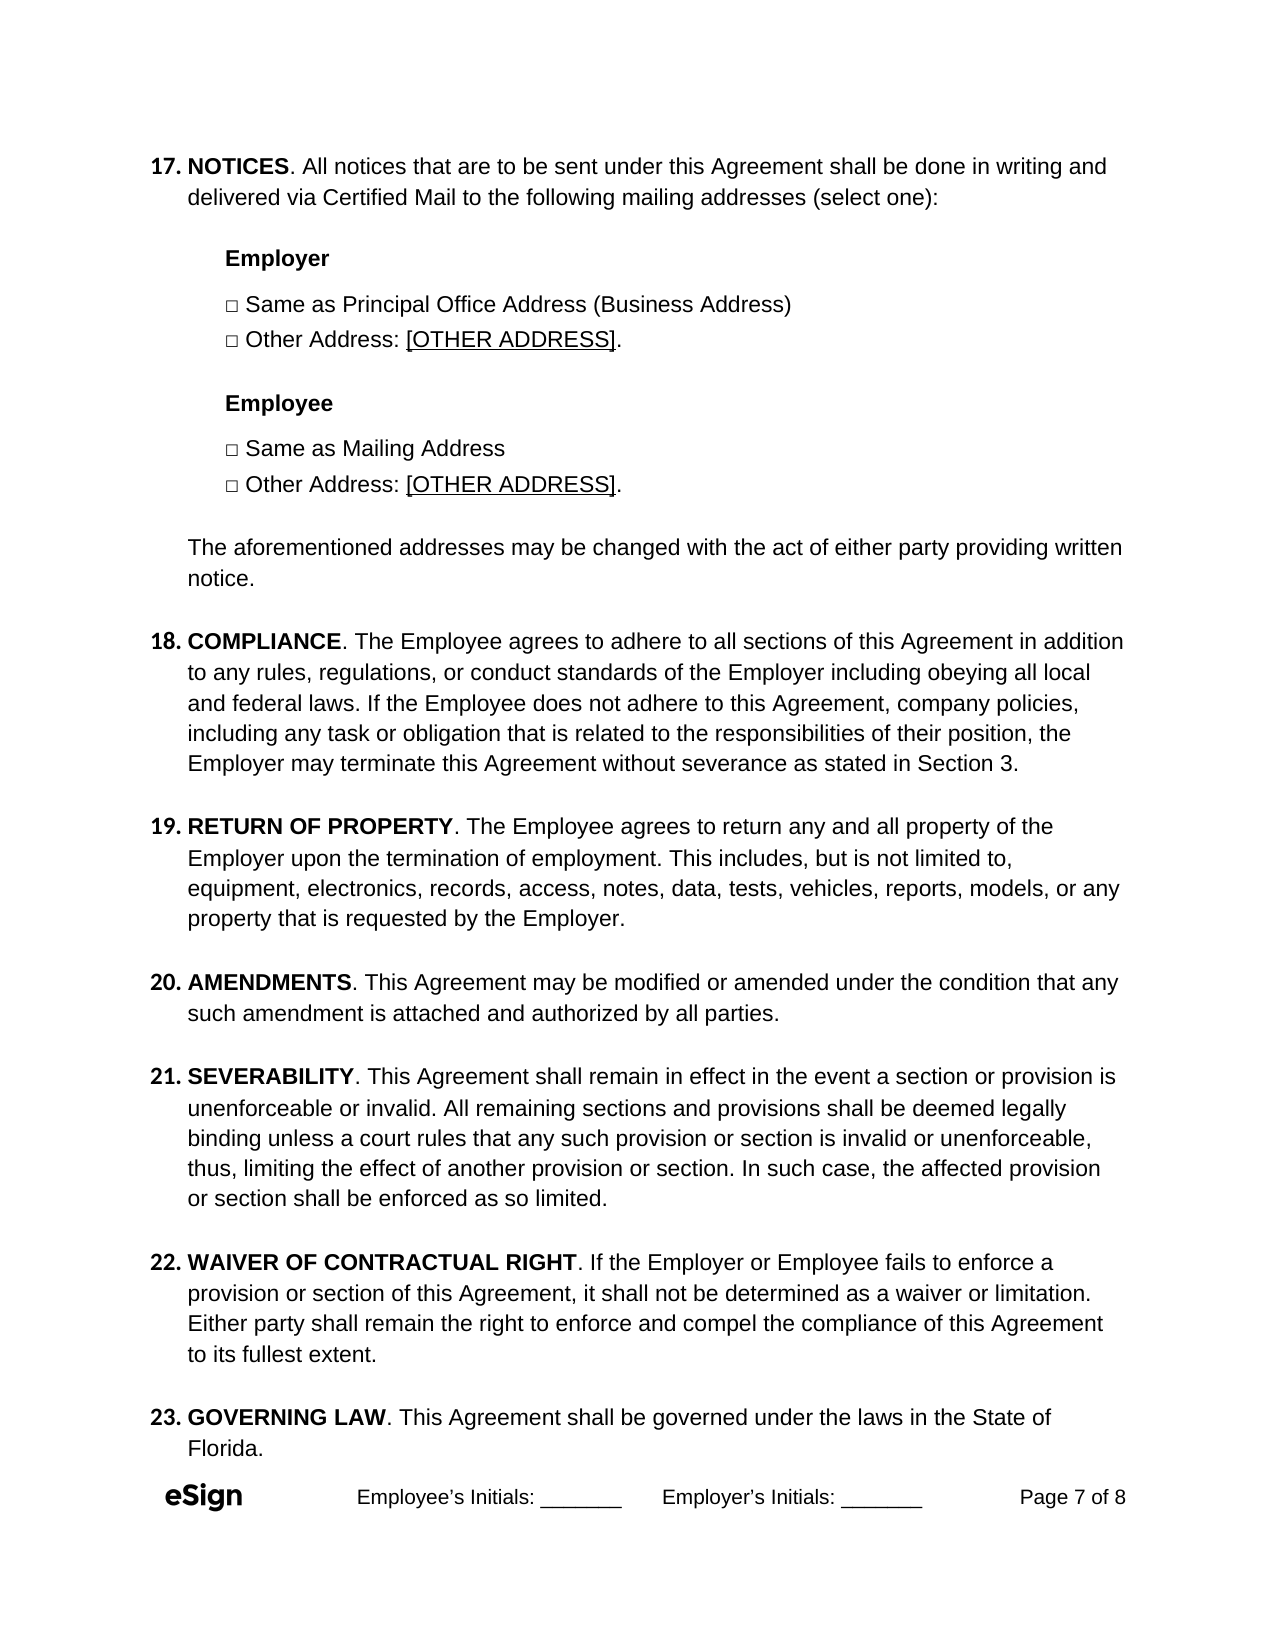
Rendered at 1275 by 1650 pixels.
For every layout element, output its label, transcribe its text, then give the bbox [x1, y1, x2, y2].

list AMENDMENTS. This Agreement may be modified or amended under the condition that any such amendment is attached and authorized by all parties. [150, 966, 1125, 1026]
list The aforementioned addresses may be changed with the act of either party providing written notice. [187, 534, 1125, 591]
list Employer [225, 245, 1125, 271]
list NOTICES. All notices that are to be sent under this Agreement shall be done in writing and delivered via Certified Mail to the following mailing addresses (select one): [150, 150, 1125, 211]
text ☐ Other Address: [OTHER ADDRESS]. [225, 468, 1125, 499]
list RETURN OF PROPERTY. The Employee agrees to return any and all property of the Employer upon the termination of employment. This includes, but is not limited to, equipment, electronics, records, access, notes, data, tests, vehicles, reports, models, or any property that is requested by the Employer. [150, 810, 1125, 932]
text ☐ Same as Principal Office Address (Business Address) [225, 287, 1125, 319]
text ☐ Other Address: [OTHER ADDRESS]. [225, 323, 1125, 355]
text Employee [225, 389, 1125, 416]
text ☐ Same as Mailing Address [225, 432, 1125, 463]
list WAIVER OF CONTRACTUAL RIGHT. If the Employer or Employee fails to enforce a provision or section of this Agreement, it shall not be determined as a waiver or limitation. Either party shall remain the right to enforce and compel the compliance of this Agreement to its fullest extent. [150, 1246, 1125, 1367]
list SEVERABILITY. This Agreement shall remain in effect in the event a section or provision is unenforceable or invalid. All remaining sections and provisions shall be deemed legally binding unless a court rules that any such provision or section is invalid or unenforceable, thus, limiting the effect of another provision or section. In such case, the affected provision or section shall be enforced as so limited. [150, 1060, 1125, 1212]
list GOVERNING LAW. This Agreement shall be governed under the laws in the State of Florida. [150, 1401, 1125, 1462]
list COMPLIANCE. The Employee agrees to adhere to all sections of this Agreement in addition to any rules, regulations, or conduct standards of the Employer including obeying all local and federal laws. If the Employee does not adhere to this Agreement, company policies, including any task or obligation that is related to the responsibilities of their position, the Employer may terminate this Agreement without severance as stated in Section 3. [150, 625, 1125, 776]
